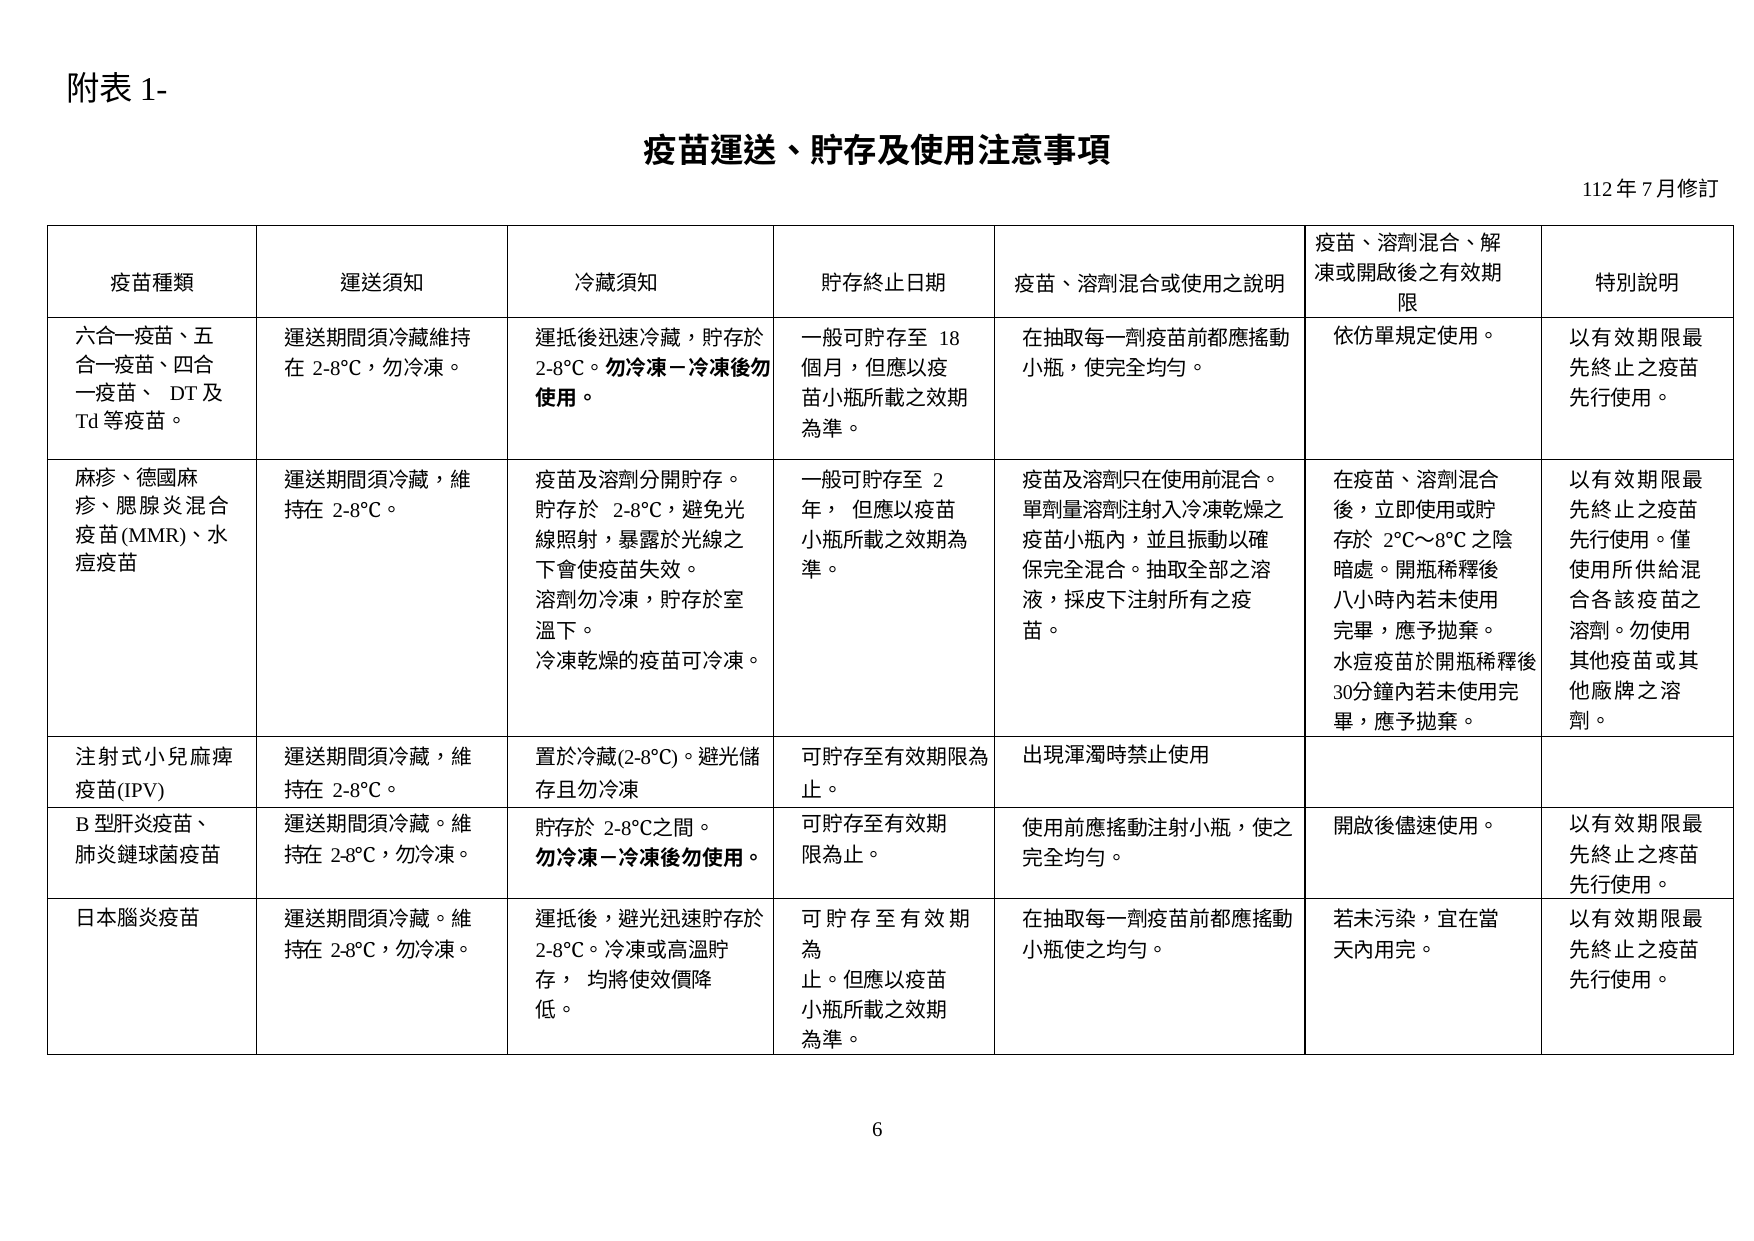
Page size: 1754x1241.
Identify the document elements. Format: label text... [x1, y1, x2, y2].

table_cell 出現渾濁時禁止使用 [995, 737, 1304, 807]
table_cell 可貯存至有效期限為止。 [774, 808, 994, 898]
table_cell [1306, 737, 1541, 807]
table_cell 運送期間須冷藏。維持在 2-8℃，勿冷凍。 [257, 899, 507, 1054]
table_cell 運送期間須冷藏。維持在 2-8℃，勿冷凍。 [257, 808, 507, 898]
table_cell 置於冷藏(2-8℃)。避光儲 存且勿冷凍 [508, 737, 773, 807]
table_cell 在抽取每一劑疫苗前都應搖動小瓶，使完全均勻。 [995, 318, 1304, 458]
table_cell 運抵後迅速冷藏，貯存於2-8℃。勿冷凍－冷凍後勿使用。 [508, 318, 773, 458]
table_header 疫苗、溶劑混合或使用之說明 [995, 226, 1304, 317]
table_cell 開啟後儘速使用。 [1306, 808, 1541, 898]
table_header 疫苗種類 [48, 226, 256, 317]
table_cell 運送期間須冷藏維持在 2-8℃，勿冷凍。 [257, 318, 507, 458]
text 112年7月修訂 [35, 172, 1718, 202]
table_cell 運送期間須冷藏，維 持在 2-8℃。 [257, 737, 507, 807]
text 疫苗運送、貯存及使用注意事項 [35, 123, 1718, 172]
table_cell 貯存於 2-8℃之間。 勿冷凍－冷凍後勿使用。 [508, 808, 773, 898]
table_cell 以有效期限最先終止之疫苗先行使用。 [1542, 899, 1733, 1054]
table_cell 運送期間須冷藏，維持在 2-8℃。 [257, 460, 507, 736]
table_header 特別說明 [1542, 226, 1733, 317]
table_cell 以有效期限最先終止之疼苗先行使用。 [1542, 808, 1733, 898]
table_cell 以有效期限最先終止之疫苗先行使用。僅使用所供給混合各該疫苗之溶劑。勿使用其他疫苗或其他廠牌之溶劑。 [1542, 460, 1733, 736]
table_cell 可貯存至有效期為 止。但應以疫苗小瓶所載之效期為準。 [774, 899, 994, 1054]
table_cell 六合一疫苗、五合一疫苗、四合一疫苗、 DT 及 Td 等疫苗。 [48, 318, 256, 458]
table_cell 注射式小兒麻痺 疫苗(IPV) [48, 737, 256, 807]
table_cell 一般可貯存至 18 個月，但應以疫苗小瓶所載之效期為準。 [774, 318, 994, 458]
table_cell 疫苗及溶劑分開貯存。貯存於 2-8℃，避免光線照射，暴露於光線之下會使疫苗失效。 溶劑勿冷凍，貯存於室溫下。 冷凍乾燥的疫苗可冷凍。 [508, 460, 773, 736]
table_cell 以有效期限最先終止之疫苗先行使用。 [1542, 318, 1733, 458]
table_cell 麻疹、德國麻疹、腮腺炎混合疫苗(MMR)、水痘疫苗 [48, 460, 256, 736]
table_cell B 型肝炎疫苗、肺炎鏈球菌疫苗 [48, 808, 256, 898]
table_cell 可貯存至有效期限為 止。 [774, 737, 994, 807]
table_cell 一般可貯存至 2 年， 但應以疫苗小瓶所載之效期為準。 [774, 460, 994, 736]
text 附表1-2 [58, 62, 176, 111]
table_header 冷藏須知 [508, 226, 773, 317]
table_cell 依仿單規定使用。 [1306, 318, 1541, 458]
table_header 貯存終止日期 [774, 226, 994, 317]
table_header 運送須知 [257, 226, 507, 317]
table_cell 若未污染，宜在當天內用完。 [1306, 899, 1541, 1054]
text [43, 54, 191, 118]
table_cell 運抵後，避光迅速貯存於 2-8℃。冷凍或高溫貯存， 均將使效價降低。 [508, 899, 773, 1054]
table_cell 使用前應搖動注射小瓶，使之完全均勻。 [995, 808, 1304, 898]
table_cell 日本腦炎疫苗 [48, 899, 256, 1054]
table_cell 疫苗及溶劑只在使用前混合。單劑量溶劑注射入冷凍乾燥之疫苗小瓶內，並且振動以確保完全混合。抽取全部之溶液，採皮下注射所有之疫苗。 [995, 460, 1304, 736]
table_cell 在疫苗、溶劑混合後，立即使用或貯存於 2℃～8℃ 之陰暗處。開瓶稀釋後八小時內若未使用完畢，應予拋棄。 水痘疫苗於開瓶稀釋後 30分鐘內若未使用完畢，應予拋棄。 [1306, 460, 1541, 736]
table_cell 在抽取每一劑疫苗前都應搖動小瓶使之均勻。 [995, 899, 1304, 1054]
table_cell [1542, 737, 1733, 807]
table_header 疫苗、溶劑混合、解凍或開啟後之有效期限 [1306, 226, 1541, 317]
